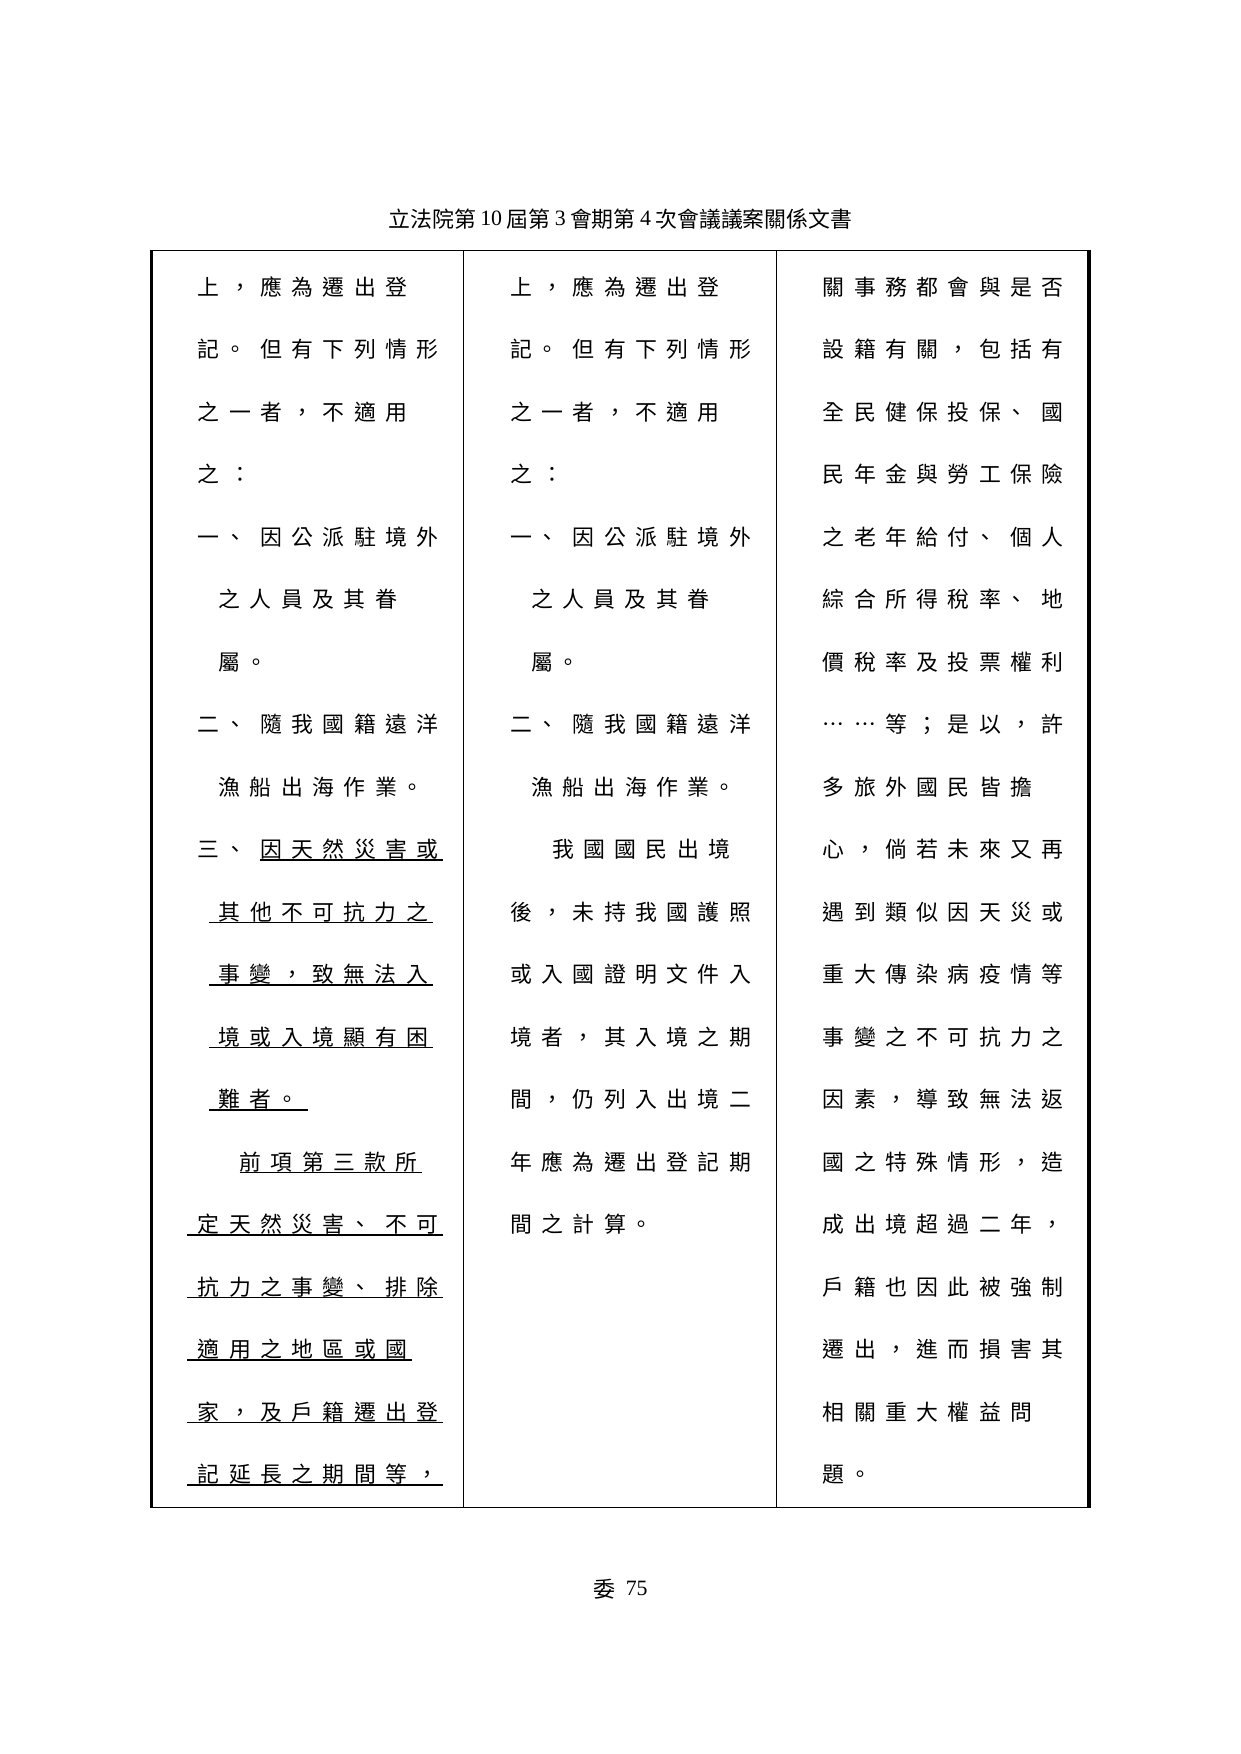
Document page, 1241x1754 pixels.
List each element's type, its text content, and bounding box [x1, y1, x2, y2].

table_cell 關事務都會與是否設籍有關，包括有全民健保投保、國民年金與勞工保險之老年給付、個人綜合所得稅率、地價稅率及投票權利……等；是以，許多旅外國民皆擔心，倘若未來又再遇到類似因天災或重大傳染病疫情等事變之不可抗力之因素，導致無法返國之特殊情形，造成出境超過二年，戶籍也因此被強制遷出，進而損害其相關重大權益問題。 [777, 251, 1087, 1507]
table_cell 上，應為遷出登記。但有下列情形之一者，不適用之： 一、因公派駐境外之人員及其眷屬。 二、隨我國籍遠洋漁船出海作業。 三、因天然災害或其他不可抗力之事變，致無法入境或入境顯有困難者。 前項第三款所定天然災害、不可抗力之事變、排除適用之地區或國家，及戶籍遷出登記延長之期間等， [153, 251, 463, 1507]
table_cell 上，應為遷出登記。但有下列情形之一者，不適用之： 一、因公派駐境外之人員及其眷屬。 二、隨我國籍遠洋漁船出海作業。 我國國民出境後，未持我國護照或入國證明文件入境者，其入境之期間，仍列入出境二年應為遷出登記期間之計算。 [464, 251, 776, 1507]
